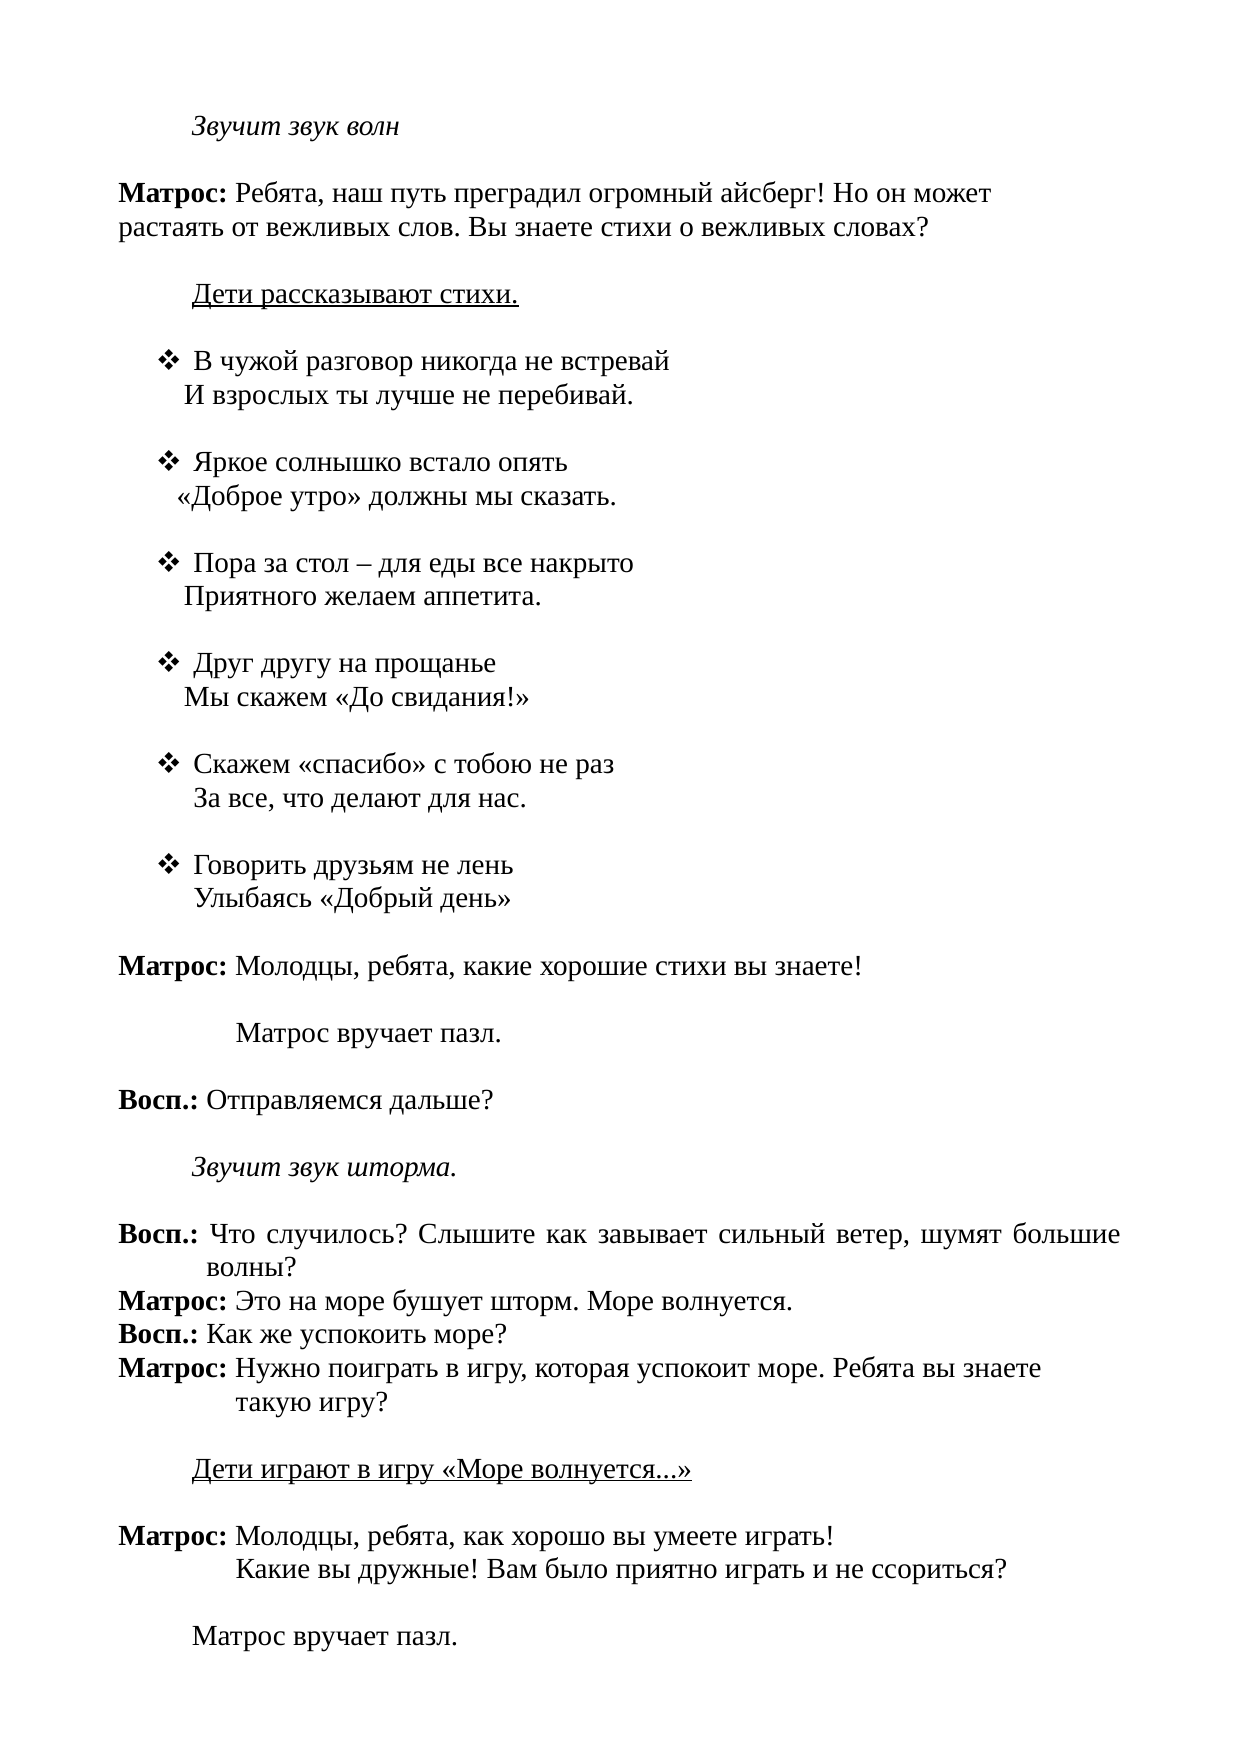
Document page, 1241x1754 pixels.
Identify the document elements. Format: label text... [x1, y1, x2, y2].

text «Доброе утро» должны мы сказать. [118, 478, 1122, 511]
text Матрос: Ребята, наш путь преградил огромный айсберг! Но он может растаять от вежливых слов. Вы знаете стихи о вежливых словах? [118, 176, 1122, 243]
list Говорить друзьям не лень [156, 847, 1122, 881]
text Мы скажем «До свидания!» [118, 679, 1122, 713]
text Какие вы дружные! Вам было приятно играть и не ссориться? [118, 1551, 1122, 1585]
text Матрос: Это на море бушует шторм. Море волнуется. [118, 1283, 1122, 1317]
text Восп.: Отправляемся дальше? [118, 1082, 1122, 1115]
text Матрос: Молодцы, ребята, какие хорошие стихи вы знаете! [118, 948, 1122, 981]
text Матрос: Молодцы, ребята, как хорошо вы умеете играть! [118, 1518, 1122, 1551]
text И взрослых ты лучше не перебивай. [118, 377, 1122, 411]
list Пора за стол – для еды все накрыто [156, 545, 1122, 578]
list В чужой разговор никогда не встревай [156, 343, 1122, 377]
text За все, что делают для нас. [193, 780, 1122, 813]
list Скажем «спасибо» с тобою не раз [156, 746, 1122, 780]
text Дети играют в игру «Море волнуется...» [118, 1451, 1122, 1484]
list Яркое солнышко встало опять [156, 444, 1122, 478]
text Матрос: Нужно поиграть в игру, которая успокоит море. Ребята вы знаете такую игру? [118, 1350, 1122, 1417]
list Друг другу на прощанье [156, 646, 1122, 679]
text Звучит звук шторма. [118, 1149, 1122, 1182]
text Улыбаясь «Добрый день» [193, 881, 1122, 914]
text Приятного желаем аппетита. [118, 578, 1122, 612]
text Матрос вручает пазл. [118, 1015, 1122, 1048]
text Матрос вручает пазл. [118, 1618, 1122, 1652]
text Восп.: Как же успокоить море? [118, 1317, 1122, 1350]
text Дети рассказывают стихи. [118, 276, 1122, 310]
text Звучит звук волн [118, 108, 1122, 142]
text Восп.: Что случилось? Слышите как завывает сильный ветер, шумят большие волны? [118, 1216, 1122, 1283]
